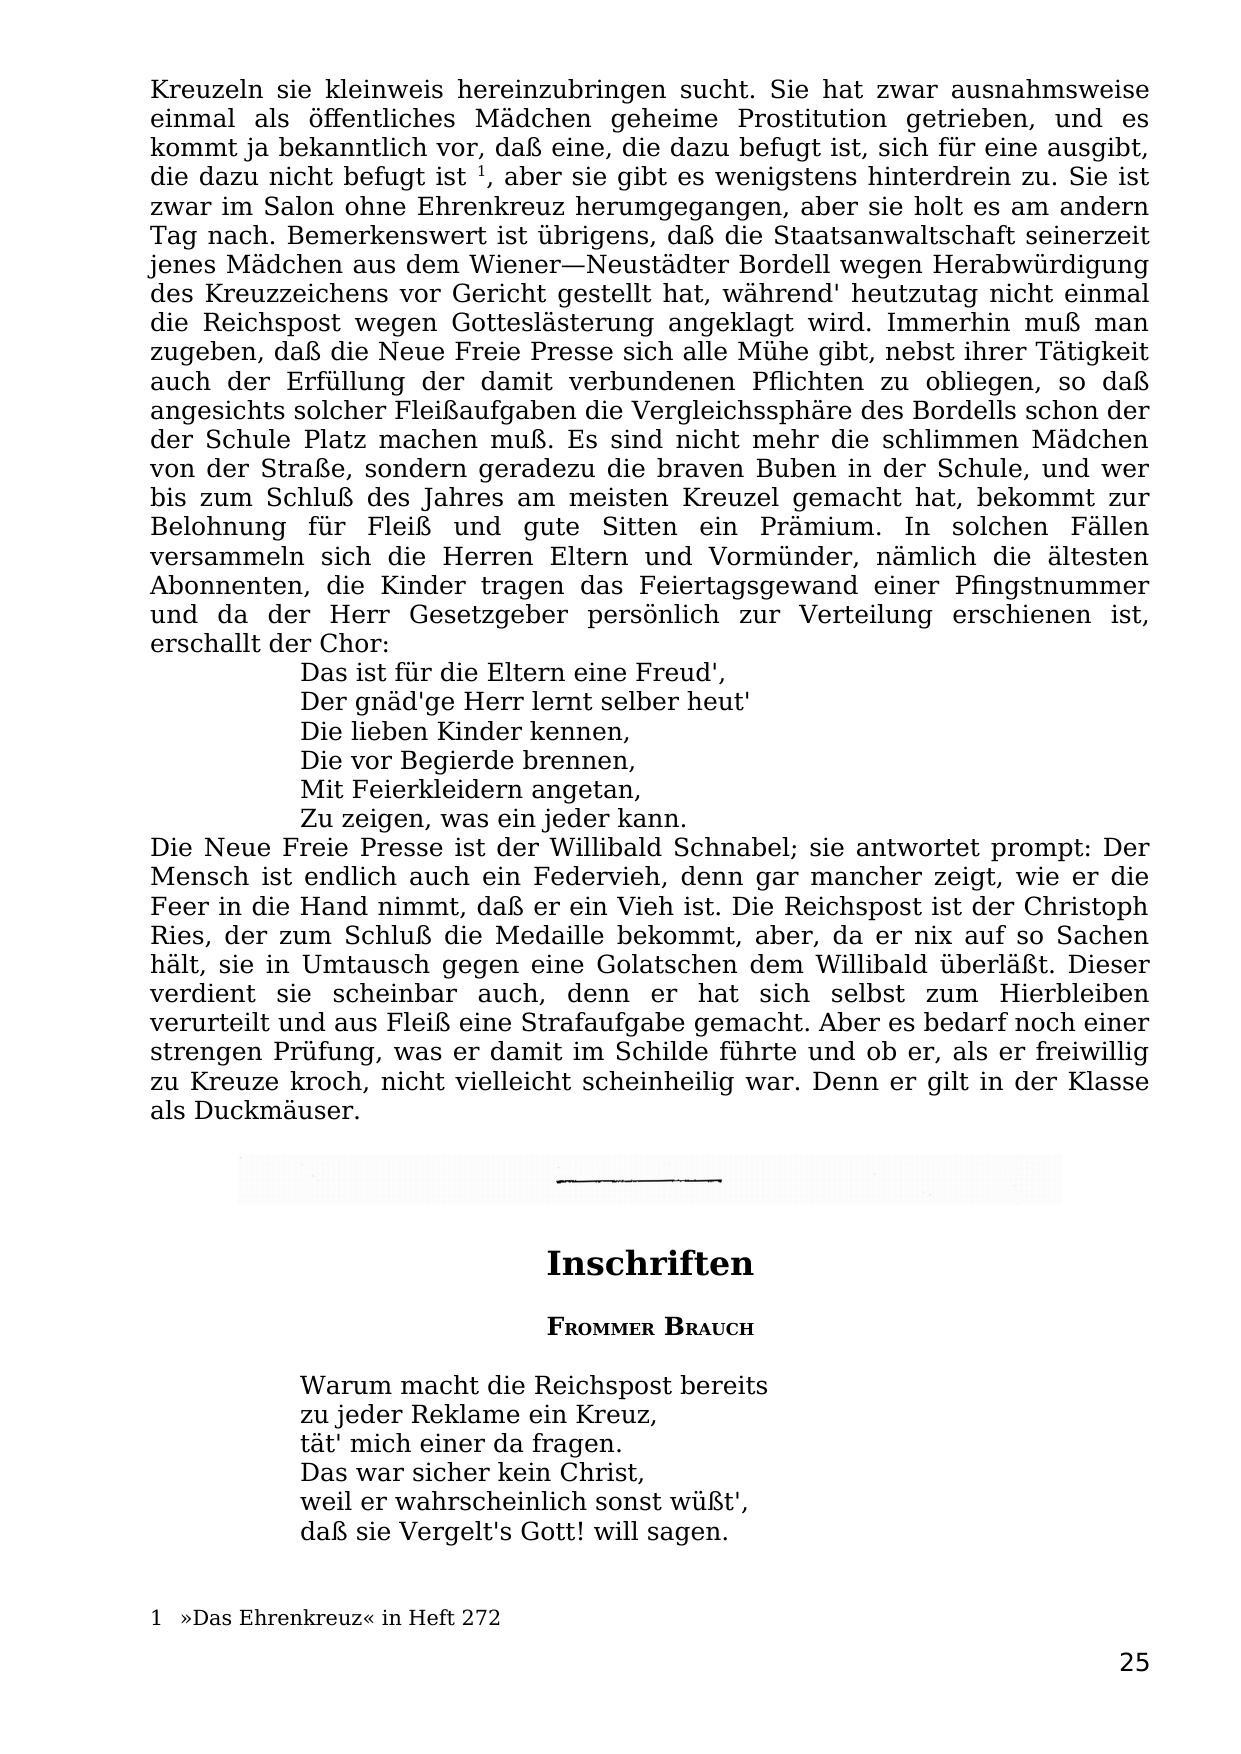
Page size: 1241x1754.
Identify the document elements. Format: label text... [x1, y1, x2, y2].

text Die lieben Kinder kennen, [300, 717, 1151, 746]
text Frommer Brauch [150, 1312, 1151, 1342]
picture [237, 1154, 1063, 1205]
text daß sie Vergelt's Gott! will sagen. [300, 1517, 1151, 1546]
text zu jeder Reklame ein Kreuz, [300, 1400, 1151, 1429]
text Die Neue Freie Presse ist der Willibald Schnabel; sie antwortet prompt: Der Mensch ist endlich auch ein Federvieh, denn gar mancher zeigt, wie er die Feer in die Hand nimmt, daß er ein Vieh ist. Die Reichspost ist der Christoph Ries, der zum Schluß die Medaille bekommt, aber, da er nix auf so Sachen hält, sie in Umtausch gegen eine Golatschen dem Willibald überläßt. Dieser verdient sie scheinbar auch, denn er hat sich selbst zum Hierbleiben verurteilt und aus Fleiß eine Strafaufgabe gemacht. Aber es bedarf noch einer strengen Prüfung, was er damit im Schilde führte und ob er, als er freiwillig zu Kreuze kroch, nicht vielleicht scheinheilig war. Denn er gilt in der Klasse als Duckmäuser. [150, 833, 1151, 1125]
text Die vor Begierde brennen, [300, 746, 1151, 775]
text Mit Feierkleidern angetan, [300, 775, 1151, 804]
text Das ist für die Eltern eine Freud', [300, 658, 1151, 687]
text tät' mich einer da fragen. [300, 1429, 1151, 1458]
text Das war sicher kein Christ, [300, 1458, 1151, 1488]
text Inschriften [150, 1244, 1151, 1283]
text »Das Ehrenkreuz« in Heft 272 [150, 1606, 1151, 1631]
text Zu zeigen, was ein jeder kann. [300, 804, 1151, 833]
text weil er wahrscheinlich sonst wüßt', [300, 1488, 1151, 1517]
text Kreuzeln sie kleinweis hereinzubringen sucht. Sie hat zwar ausnahmsweise einmal als öffentliches Mädchen geheime Prostitution getrieben, und es kommt ja bekanntlich vor, daß eine, die dazu befugt ist, sich für eine ausgibt, die dazu nicht befugt ist , aber sie gibt es wenigstens hinterdrein zu. Sie ist zwar im Salon ohne Ehrenkreuz herumgegangen, aber sie holt es am andern Tag nach. Bemerkenswert ist übrigens, daß die Staatsanwaltschaft seinerzeit jenes Mädchen aus dem Wiener—Neustädter Bordell wegen Herabwürdigung des Kreuzzeichens vor Gericht gestellt hat, während' heutzutag nicht einmal die Reichspost wegen Gotteslästerung angeklagt wird. Immerhin muß man zugeben, daß die Neue Freie Presse sich alle Mühe gibt, nebst ihrer Tätigkeit auch der Erfüllung der damit verbundenen Pflichten zu obliegen, so daß angesichts solcher Fleißaufgaben die Vergleichssphäre des Bordells schon der der Schule Platz machen muß. Es sind nicht mehr die schlimmen Mädchen von der Straße, sondern geradezu die braven Buben in der Schule, und wer bis zum Schluß des Jahres am meisten Kreuzel gemacht hat, bekommt zur Belohnung für Fleiß und gute Sitten ein Prämium. In solchen Fällen versammeln sich die Herren Eltern und Vormünder, nämlich die ältesten Abonnenten, die Kinder tragen das Feiertagsgewand einer Pfingstnummer und da der Herr Gesetzgeber persönlich zur Verteilung erschienen ist, erschallt der Chor: [150, 75, 1151, 658]
text Warum macht die Reichspost bereits [300, 1371, 1151, 1400]
text Der gnäd'ge Herr lernt selber heut' [300, 687, 1151, 717]
